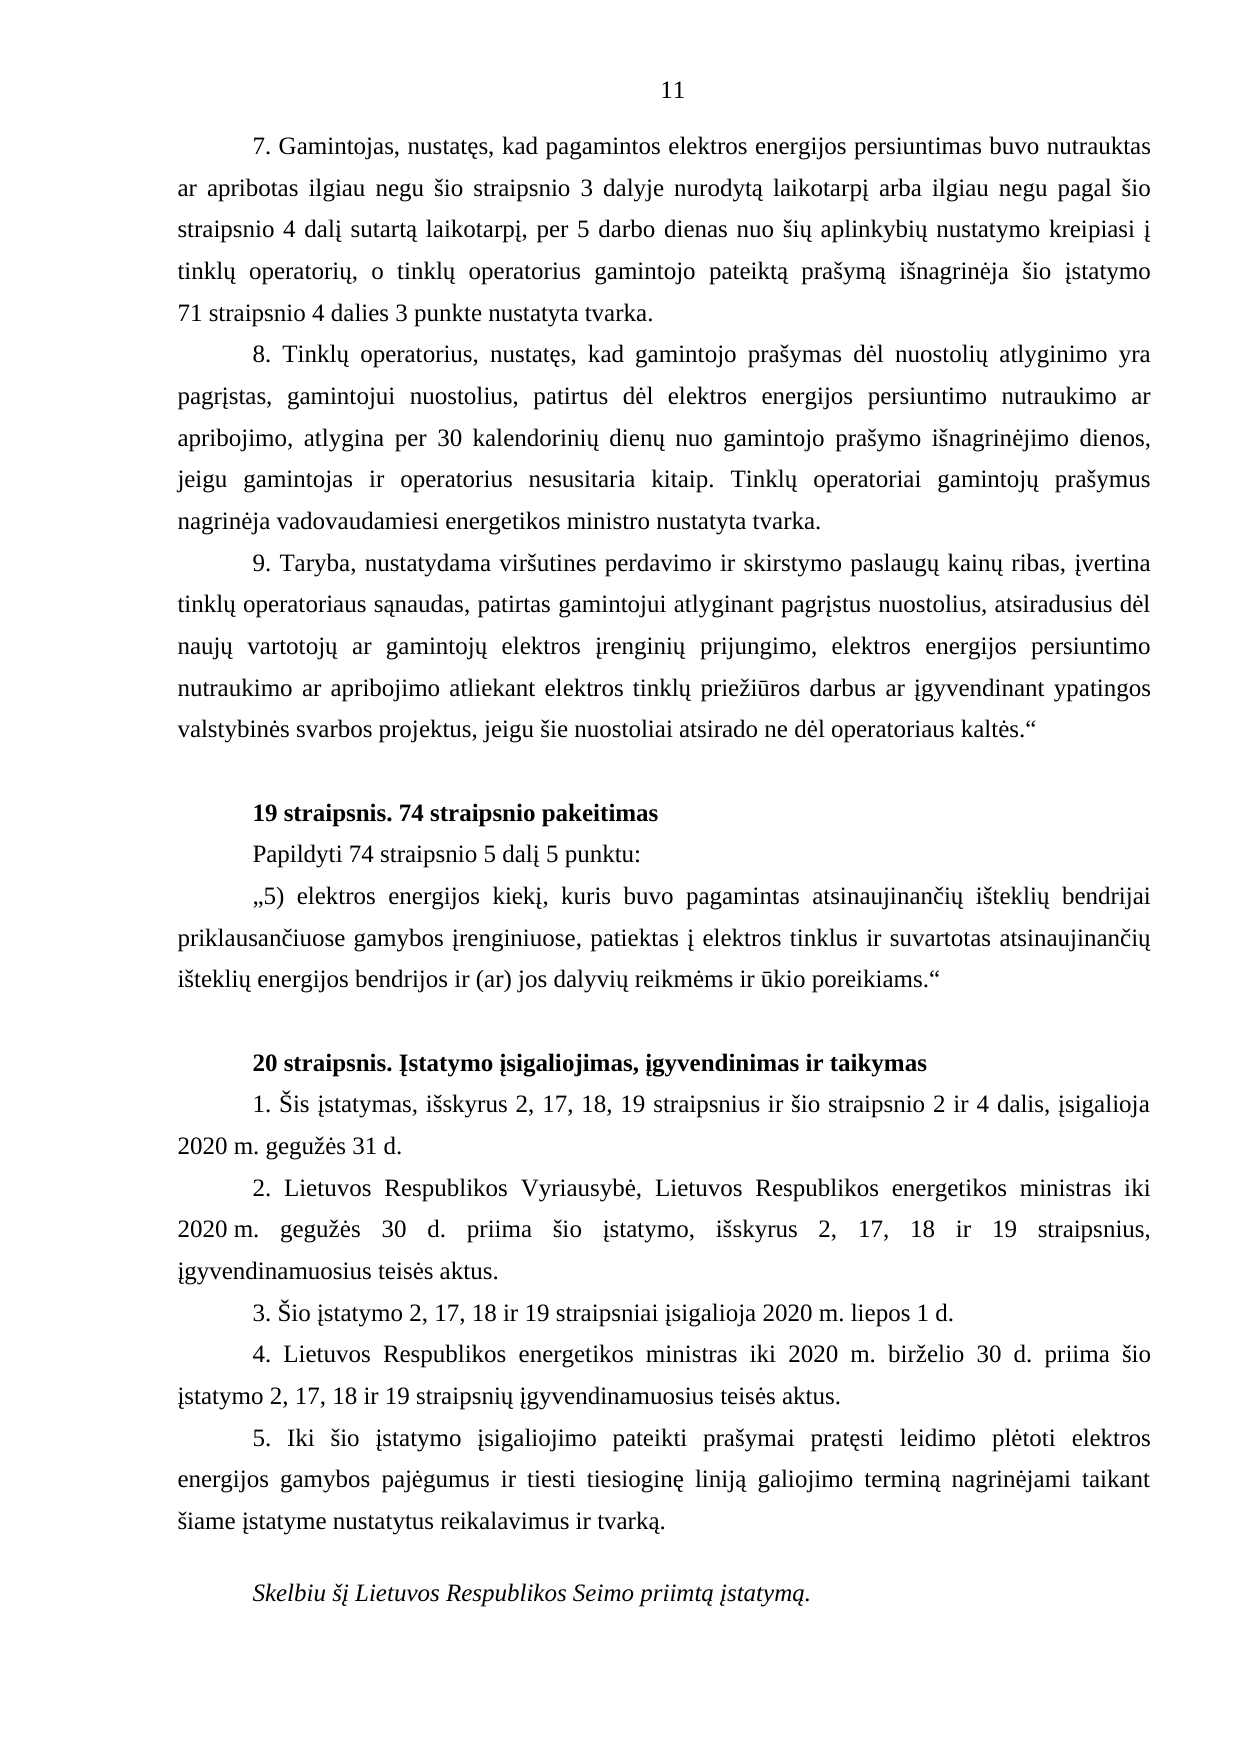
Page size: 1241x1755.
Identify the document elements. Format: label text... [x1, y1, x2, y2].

text 5. Iki šio įstatymo įsigaliojimo pateikti prašymai pratęsti leidimo plėtoti elektros energijos gamybos pajėgumus ir tiesti tiesioginę liniją galiojimo terminą nagrinėjami taikant šiame įstatyme nustatytus reikalavimus ir tvarką. [177, 1410, 1152, 1535]
text Skelbiu šį Lietuvos Respublikos Seimo priimtą įstatymą. [177, 1578, 1152, 1607]
text 4. Lietuvos Respublikos energetikos ministras iki 2020 m. birželio 30 d. priima šio įstatymo 2, 17, 18 ir 19 straipsnių įgyvendinamuosius teisės aktus. [177, 1326, 1152, 1410]
text 1. Šis įstatymas, išskyrus 2, 17, 18, 19 straipsnius ir šio straipsnio 2 ir 4 dalis, įsigalioja 2020 m. gegužės 31 d. [177, 1076, 1152, 1160]
text Papildyti 74 straipsnio 5 dalį 5 punktu: [177, 826, 1152, 868]
text „5) elektros energijos kiekį, kuris buvo pagamintas atsinaujinančių išteklių bendrijai priklausančiuose gamybos įrenginiuose, patiektas į elektros tinklus ir suvartotas atsinaujinančių išteklių energijos bendrijos ir (ar) jos dalyvių reikmėms ir ūkio poreikiams.“ [177, 868, 1152, 993]
text 19 straipsnis. 74 straipsnio pakeitimas [177, 785, 1152, 826]
text 20 straipsnis. Įstatymo įsigaliojimas, įgyvendinimas ir taikymas [177, 1035, 1152, 1076]
text 7. Gamintojas, nustatęs, kad pagamintos elektros energijos persiuntimas buvo nutrauktas ar apribotas ilgiau negu šio straipsnio 3 dalyje nurodytą laikotarpį arba ilgiau negu pagal šio straipsnio 4 dalį sutartą laikotarpį, per 5 darbo dienas nuo šių aplinkybių nustatymo kreipiasi į tinklų operatorių, o tinklų operatorius gamintojo pateiktą prašymą išnagrinėja šio įstatymo 71 straipsnio 4 dalies 3 punkte nustatyta tvarka. [177, 118, 1152, 326]
text 3. Šio įstatymo 2, 17, 18 ir 19 straipsniai įsigalioja 2020 m. liepos 1 d. [177, 1285, 1152, 1326]
text 2. Lietuvos Respublikos Vyriausybė, Lietuvos Respublikos energetikos ministras iki 2020 m. gegužės 30 d. priima šio įstatymo, išskyrus 2, 17, 18 ir 19 straipsnius, įgyvendinamuosius teisės aktus. [177, 1160, 1152, 1285]
text 9. Taryba, nustatydama viršutines perdavimo ir skirstymo paslaugų kainų ribas, įvertina tinklų operatoriaus sąnaudas, patirtas gamintojui atlyginant pagrįstus nuostolius, atsiradusius dėl naujų vartotojų ar gamintojų elektros įrenginių prijungimo, elektros energijos persiuntimo nutraukimo ar apribojimo atliekant elektros tinklų priežiūros darbus ar įgyvendinant ypatingos valstybinės svarbos projektus, jeigu šie nuostoliai atsirado ne dėl operatoriaus kaltės.“ [177, 535, 1152, 743]
text 8. Tinklų operatorius, nustatęs, kad gamintojo prašymas dėl nuostolių atlyginimo yra pagrįstas, gamintojui nuostolius, patirtus dėl elektros energijos persiuntimo nutraukimo ar apribojimo, atlygina per 30 kalendorinių dienų nuo gamintojo prašymo išnagrinėjimo dienos, jeigu gamintojas ir operatorius nesusitaria kitaip. Tinklų operatoriai gamintojų prašymus nagrinėja vadovaudamiesi energetikos ministro nustatyta tvarka. [177, 326, 1152, 535]
